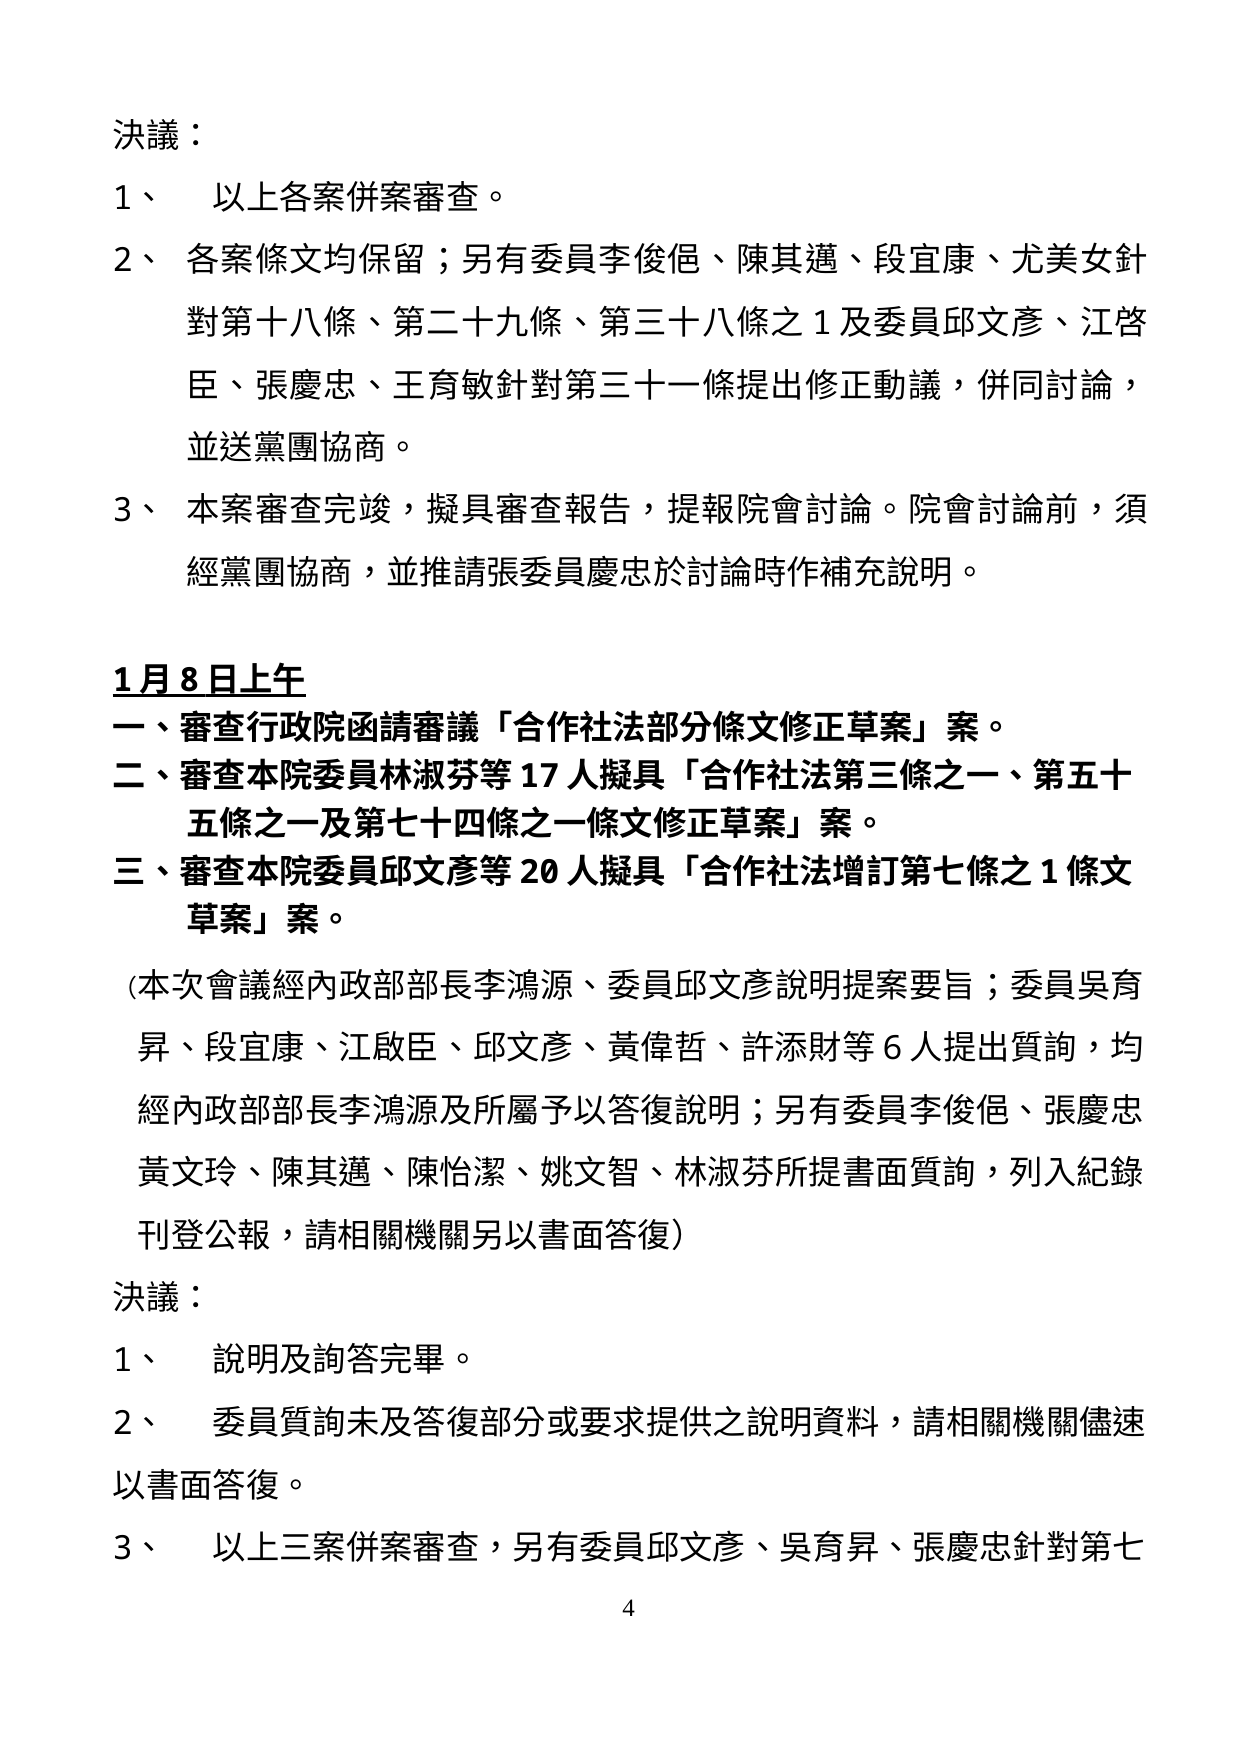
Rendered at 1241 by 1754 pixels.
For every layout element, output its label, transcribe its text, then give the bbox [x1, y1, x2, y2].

text 二、審查本院委員林淑芬等17人擬具「合作社法第三條之一、第五十五條之一及第七十四條之一條文修正草案」案。 [112, 749, 1144, 845]
list 本案審查完竣，擬具審查報告，提報院會討論。院會討論前，須經黨團協商，並推請張委員慶忠於討論時作補充說明。 [112, 466, 1148, 591]
list 以上三案併案審查，另有委員邱文彥、吳育昇、張慶忠針對第七 [112, 1503, 1148, 1566]
list 說明及詢答完畢。 [112, 1316, 1148, 1378]
text 決議： [112, 91, 1148, 153]
text 三、審查本院委員邱文彥等20人擬具「合作社法增訂第七條之1條文草案」案。 [112, 845, 1144, 941]
text 決議： [112, 1253, 1148, 1316]
list 以上各案併案審查。 [112, 153, 1148, 216]
text （本次會議經內政部部長李鴻源、委員邱文彥說明提案要旨；委員吳育昇、段宜康、江啟臣、邱文彥、黃偉哲、許添財等6人提出質詢，均經內政部部長李鴻源及所屬予以答復說明；另有委員李俊俋、張慶忠、黃文玲、陳其邁、陳怡潔、姚文智、林淑芬所提書面質詢，列入紀錄，刊登公報，請相關機關另以書面答復） [112, 941, 1144, 1253]
text 一、審查行政院函請審議「合作社法部分條文修正草案」案。 [112, 701, 1144, 749]
list 委員質詢未及答復部分或要求提供之說明資料，請相關機關儘速以書面答復。 [112, 1378, 1148, 1503]
list 各案條文均保留；另有委員李俊俋、陳其邁、段宜康、尤美女針對第十八條、第二十九條、第三十八條之1及委員邱文彥、江啓臣、張慶忠、王育敏針對第三十一條提出修正動議，併同討論，並送黨團協商。 [112, 216, 1148, 466]
text 1月8日上午 [112, 653, 1144, 701]
